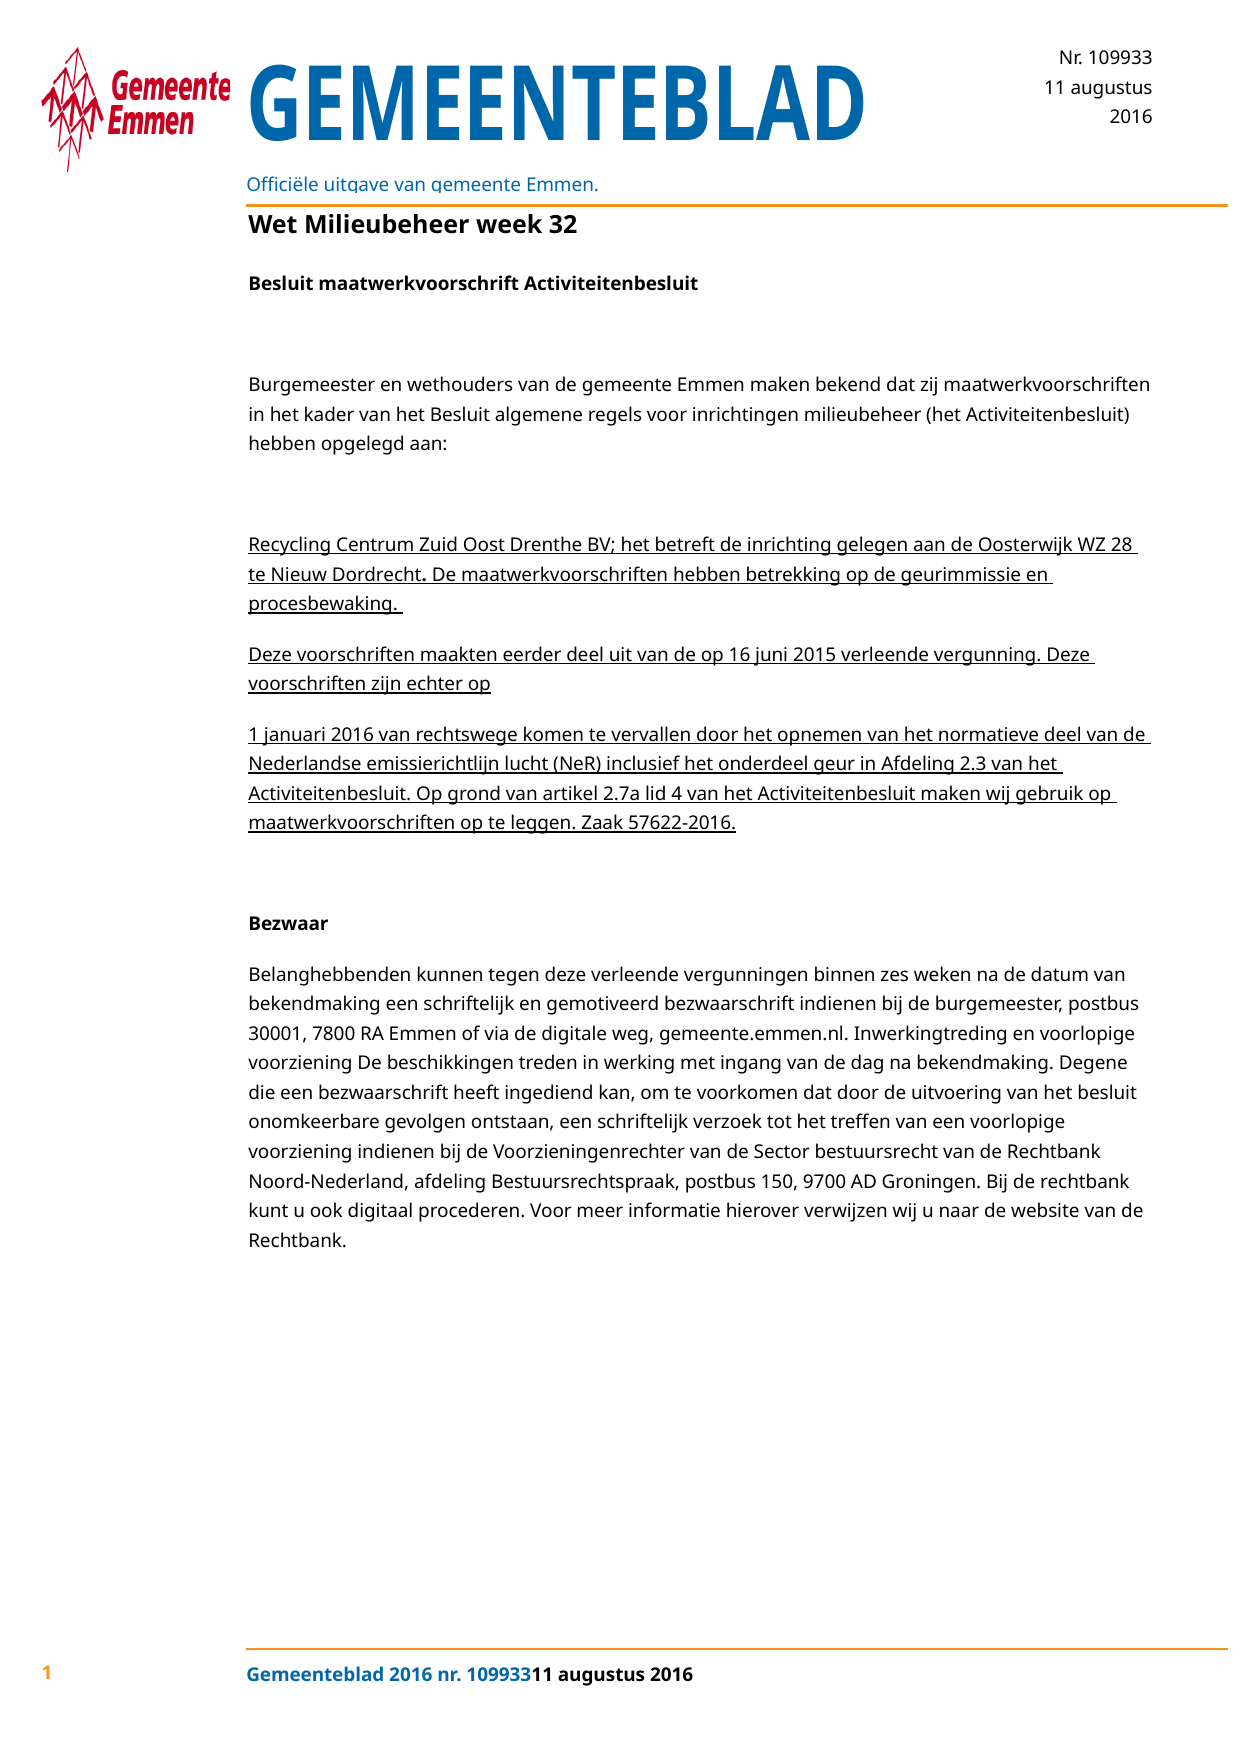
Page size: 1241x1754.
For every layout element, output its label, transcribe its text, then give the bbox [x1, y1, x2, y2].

text 1 januari 2016 van rechtswege komen te vervallen door het opnemen van het normatieve deel van de Nederlandse emissierichtlijn lucht (NeR) inclusief het onderdeel geur in Afdeling 2.3 van het Activiteitenbesluit. Op grond van artikel 2.7a lid 4 van het Activiteitenbesluit maken wij gebruik op maatwerkvoorschriften op te leggen. Zaak 57622-2016. [248, 721, 1152, 835]
text Recycling Centrum Zuid Oost Drenthe BV; het betreft de inrichting gelegen aan de Oosterwijk WZ 28 te Nieuw Dordrecht. De maatwerkvoorschriften hebben betrekking op de geurimmissie en procesbewaking. [248, 531, 1152, 616]
text Deze voorschriften maakten eerder deel uit van de op 16 juni 2015 verleende vergunning. Deze voorschriften zijn echter op [248, 641, 1152, 696]
text Wet Milieubeheer week 32 [248, 207, 1152, 241]
text Bezwaar [248, 910, 1152, 936]
text Besluit maatwerkvoorschrift Activiteitenbesluit [248, 270, 1152, 296]
text Burgemeester en wethouders van de gemeente Emmen maken bekend dat zij maatwerkvoorschriften in het kader van het Besluit algemene regels voor inrichtingen milieubeheer (het Activiteitenbesluit) hebben opgelegd aan: [248, 371, 1152, 456]
text Belanghebbenden kunnen tegen deze verleende vergunningen binnen zes weken na de datum van bekendmaking een schriftelijk en gemotiveerd bezwaarschrift indienen bij de burgemeester, postbus 30001, 7800 RA Emmen of via de digitale weg, gemeente.emmen.nl. Inwerkingtreding en voorlopige voorziening De beschikkingen treden in werking met ingang van de dag na bekendmaking. Degene die een bezwaarschrift heeft ingediend kan, om te voorkomen dat door de uitvoering van het besluit onomkeerbare gevolgen ontstaan, een schriftelijk verzoek tot het treffen van een voorlopige voorziening indienen bij de Voorzieningenrechter van de Sector bestuursrecht van de Rechtbank Noord-Nederland, afdeling Bestuursrechtspraak, postbus 150, 9700 AD Groningen. Bij de rechtbank kunt u ook digitaal procederen. Voor meer informatie hierover verwijzen wij u naar de website van de Rechtbank. [248, 961, 1152, 1253]
picture [41, 47, 231, 172]
